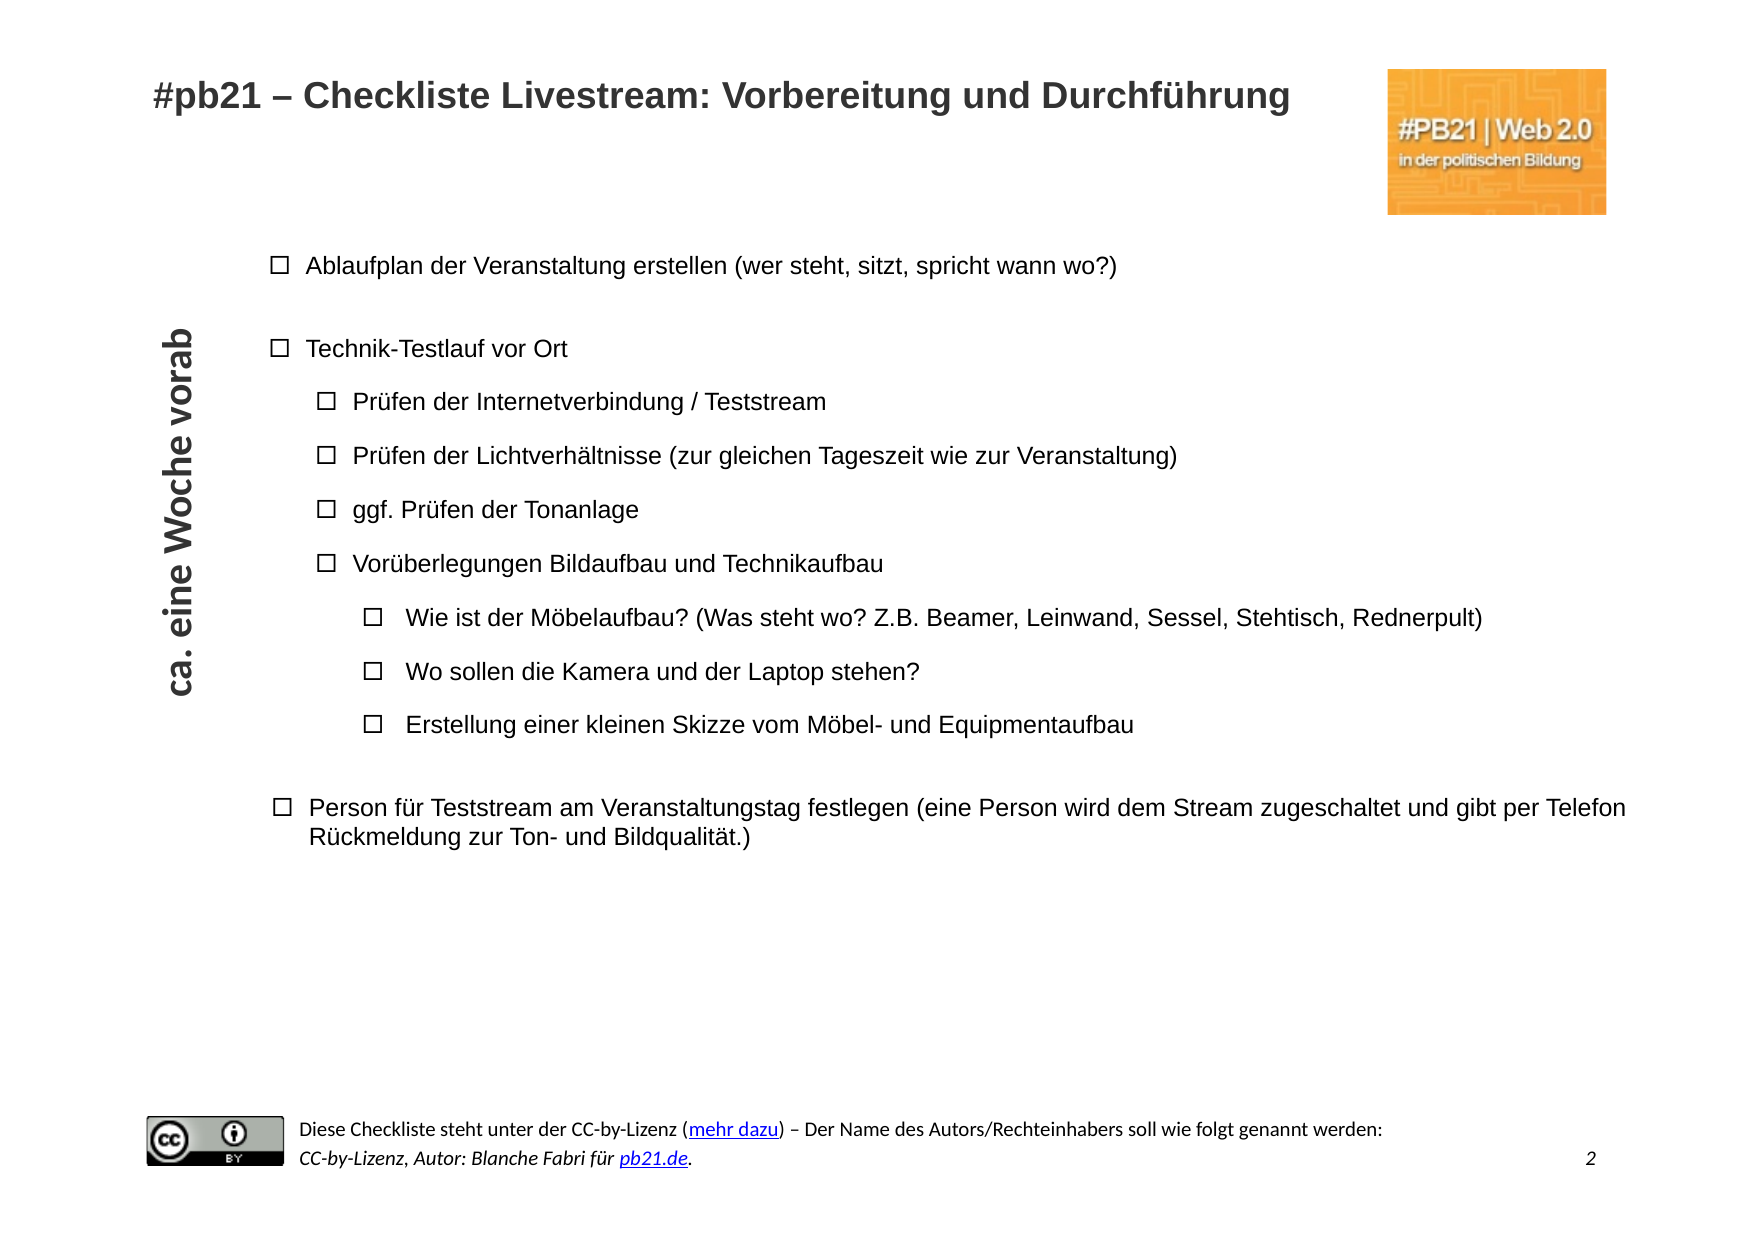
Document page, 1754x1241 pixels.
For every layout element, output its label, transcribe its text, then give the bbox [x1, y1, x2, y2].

picture [146, 1116, 285, 1166]
list Person für Teststream am Veranstaltungstag festlegen (eine Person wird dem Stream zugeschaltet und gibt per Telefon Rückmeldung zur Ton- und Bildqualität.) [271, 793, 1658, 851]
list ca. eine Woche vorab [148, 252, 204, 697]
list Technik-Testlauf vor Ort [268, 333, 1606, 362]
list Prüfen der Lichtverhältnisse (zur gleichen Tageszeit wie zur Veranstaltung) [315, 441, 1606, 470]
list Wo sollen die Kamera und der Laptop stehen? [362, 657, 1606, 686]
list Wie ist der Möbelaufbau? (Was steht wo? Z.B. Beamer, Leinwand, Sessel, Stehtisch, Rednerpult) [362, 603, 1606, 632]
list Vorüberlegungen Bildaufbau und Technikaufbau [315, 549, 1606, 578]
list [148, 697, 204, 817]
picture [1387, 69, 1607, 215]
list ggf. Prüfen der Tonanlage [315, 495, 1606, 524]
list Prüfen der Internetverbindung / Teststream [315, 387, 1606, 416]
list Ablaufplan der Veranstaltung erstellen (wer steht, sitzt, spricht wann wo?) [268, 251, 1606, 308]
list Erstellung einer kleinen Skizze vom Möbel- und Equipmentaufbau [362, 711, 1606, 768]
